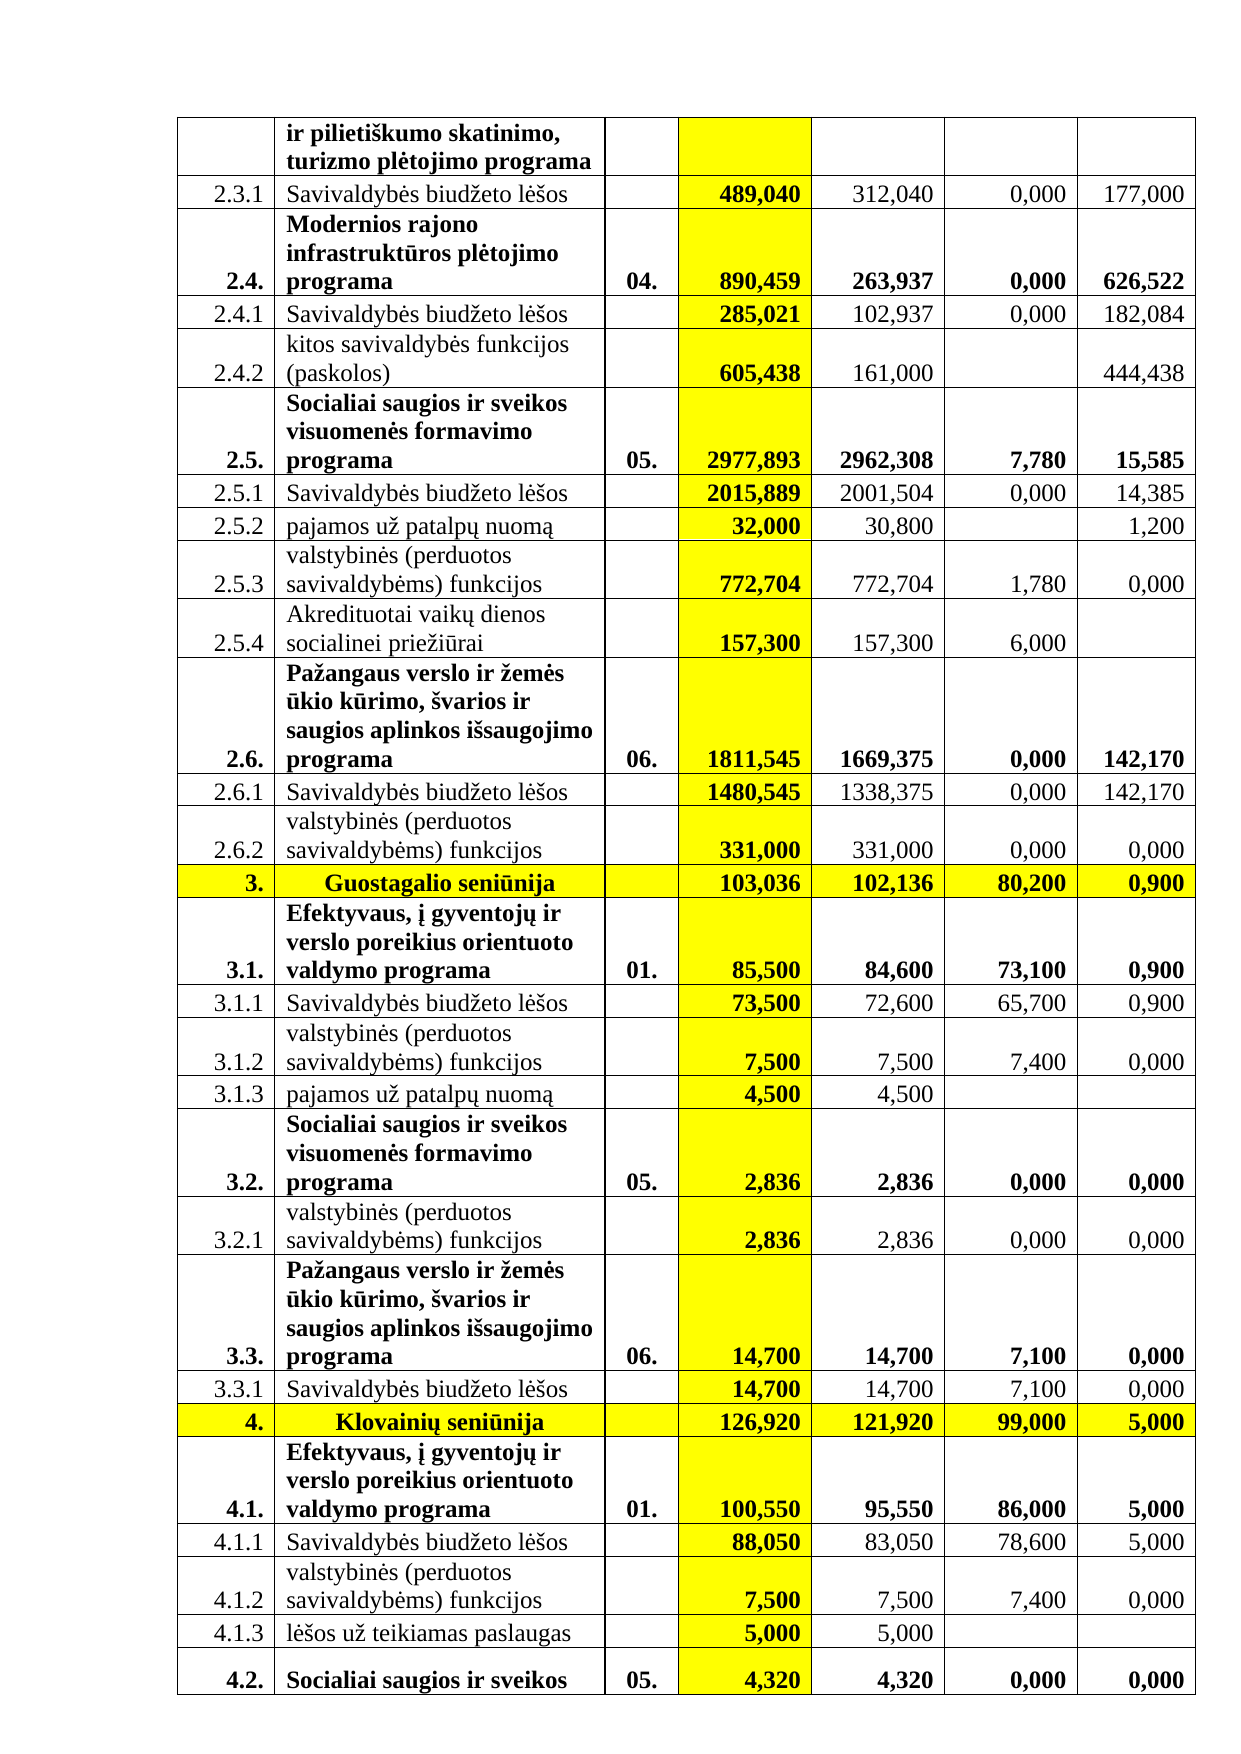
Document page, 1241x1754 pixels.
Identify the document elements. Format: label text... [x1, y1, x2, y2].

table_cell 2001,504 [812, 475, 944, 507]
table_cell valstybinės (perduotos savivaldybėms) funkcijos [275, 806, 604, 864]
table_cell 2.5.3 [178, 541, 274, 598]
table_cell 7,100 [945, 1371, 1077, 1403]
table_cell 157,300 [679, 599, 811, 657]
table_cell 2,836 [812, 1197, 944, 1254]
table_cell 4.1.3 [178, 1615, 274, 1647]
table_cell [945, 1615, 1077, 1647]
table_cell 0,900 [1078, 898, 1195, 984]
table_cell [606, 1615, 678, 1647]
table_cell Savivaldybės biudžeto lėšos [275, 1371, 604, 1403]
table_cell Socialiai saugios ir sveikos visuomenės formavimo programa [275, 1109, 604, 1196]
table_cell [606, 176, 678, 208]
table_cell [606, 1557, 678, 1614]
table_cell 7,780 [945, 388, 1077, 474]
table_cell 83,050 [812, 1524, 944, 1556]
table_cell [945, 118, 1077, 175]
table_cell 73,500 [679, 985, 811, 1017]
table_cell 1,200 [1078, 508, 1195, 539]
table_cell Pažangaus verslo ir žemės ūkio kūrimo, švarios ir saugios aplinkos išsaugojimo programa [275, 1255, 604, 1370]
table_cell 0,000 [945, 176, 1077, 208]
table_cell 30,800 [812, 508, 944, 539]
table_cell [178, 118, 274, 175]
table_cell 285,021 [679, 296, 811, 328]
table_cell [606, 508, 678, 539]
table_cell 605,438 [679, 329, 811, 387]
table_cell 4,320 [679, 1648, 811, 1694]
table_cell 2,836 [812, 1109, 944, 1196]
table_cell Savivaldybės biudžeto lėšos [275, 475, 604, 507]
table_cell [679, 118, 811, 175]
table_cell 0,000 [1078, 1648, 1195, 1694]
table_cell 2.4. [178, 209, 274, 295]
table_cell 04. [606, 209, 678, 295]
table_cell 331,000 [812, 806, 944, 864]
table_cell Savivaldybės biudžeto lėšos [275, 1524, 604, 1556]
table_cell 2.3.1 [178, 176, 274, 208]
table_cell 2.4.1 [178, 296, 274, 328]
table_cell 1669,375 [812, 658, 944, 773]
table_cell Pažangaus verslo ir žemės ūkio kūrimo, švarios ir saugios aplinkos išsaugojimo programa [275, 658, 604, 773]
table_cell Modernios rajono infrastruktūros plėtojimo programa [275, 209, 604, 295]
table_cell 0,000 [945, 209, 1077, 295]
table_cell 1338,375 [812, 774, 944, 805]
table_cell [606, 1524, 678, 1556]
table_cell 0,000 [945, 658, 1077, 773]
table_cell 7,400 [945, 1018, 1077, 1075]
table_cell 7,500 [812, 1018, 944, 1075]
table_cell [1078, 118, 1195, 175]
table_cell 2,836 [679, 1109, 811, 1196]
table_cell 0,000 [1078, 541, 1195, 598]
table_cell 05. [606, 1648, 678, 1694]
table_cell 99,000 [945, 1404, 1077, 1436]
table_cell 5,000 [812, 1615, 944, 1647]
table_cell Efektyvaus, į gyventojų ir verslo poreikius orientuoto valdymo programa [275, 1437, 604, 1523]
table_cell 0,000 [1078, 1018, 1195, 1075]
table_cell 4.1.2 [178, 1557, 274, 1614]
table_cell 5,000 [1078, 1404, 1195, 1436]
table_cell Savivaldybės biudžeto lėšos [275, 296, 604, 328]
table_cell 2977,893 [679, 388, 811, 474]
table_cell 88,050 [679, 1524, 811, 1556]
table_cell [606, 1371, 678, 1403]
table_cell 4.1. [178, 1437, 274, 1523]
table_cell [606, 985, 678, 1017]
table_cell [606, 1076, 678, 1108]
table_cell 14,700 [679, 1371, 811, 1403]
table_cell Socialiai saugios ir sveikos visuomenės formavimo programa [275, 388, 604, 474]
table_cell 32,000 [679, 508, 811, 539]
table_cell 2.6. [178, 658, 274, 773]
table_cell 65,700 [945, 985, 1077, 1017]
table_cell 2,836 [679, 1197, 811, 1254]
table_cell lėšos už teikiamas paslaugas [275, 1615, 604, 1647]
table_cell Savivaldybės biudžeto lėšos [275, 985, 604, 1017]
table_cell 73,100 [945, 898, 1077, 984]
table_cell 3.2. [178, 1109, 274, 1196]
table_cell 0,000 [945, 1648, 1077, 1694]
table_cell Akredituotai vaikų dienos socialinei priežiūrai [275, 599, 604, 657]
table_cell 2.6.2 [178, 806, 274, 864]
table_cell 5,000 [1078, 1524, 1195, 1556]
table_cell [606, 806, 678, 864]
table_cell 15,585 [1078, 388, 1195, 474]
table_cell 182,084 [1078, 296, 1195, 328]
table_cell [606, 329, 678, 387]
table_cell 0,000 [945, 806, 1077, 864]
table_cell 0,000 [945, 475, 1077, 507]
table_cell [606, 599, 678, 657]
table_cell 14,385 [1078, 475, 1195, 507]
table_cell 1,780 [945, 541, 1077, 598]
table_cell [606, 475, 678, 507]
table_cell 80,200 [945, 865, 1077, 897]
table_cell valstybinės (perduotos savivaldybėms) funkcijos [275, 1197, 604, 1254]
table_cell 102,136 [812, 865, 944, 897]
table_cell 4,320 [812, 1648, 944, 1694]
table_cell 772,704 [679, 541, 811, 598]
table_cell [945, 508, 1077, 539]
table_cell [606, 1018, 678, 1075]
table_cell 2962,308 [812, 388, 944, 474]
table_cell 0,000 [945, 774, 1077, 805]
table_cell 331,000 [679, 806, 811, 864]
table_cell 0,900 [1078, 985, 1195, 1017]
table_cell 489,040 [679, 176, 811, 208]
table_cell 0,000 [1078, 806, 1195, 864]
table_cell [945, 1076, 1077, 1108]
table_cell 1811,545 [679, 658, 811, 773]
table_cell 121,920 [812, 1404, 944, 1436]
table_cell 312,040 [812, 176, 944, 208]
table_cell 7,400 [945, 1557, 1077, 1614]
table_cell 157,300 [812, 599, 944, 657]
table_cell 1480,545 [679, 774, 811, 805]
table_cell [1078, 1076, 1195, 1108]
table_cell 6,000 [945, 599, 1077, 657]
table_cell 95,550 [812, 1437, 944, 1523]
table_cell 14,700 [812, 1255, 944, 1370]
table_cell 84,600 [812, 898, 944, 984]
table_cell 4. [178, 1404, 274, 1436]
table_cell [812, 118, 944, 175]
table_cell 4.1.1 [178, 1524, 274, 1556]
table_cell 7,500 [812, 1557, 944, 1614]
table_cell 72,600 [812, 985, 944, 1017]
table_cell valstybinės (perduotos savivaldybėms) funkcijos [275, 1557, 604, 1614]
table_cell 06. [606, 1255, 678, 1370]
table_cell [1078, 1615, 1195, 1647]
table_cell 3.3. [178, 1255, 274, 1370]
table_cell 102,937 [812, 296, 944, 328]
table_cell 3.1. [178, 898, 274, 984]
table_cell [606, 296, 678, 328]
table_cell [606, 774, 678, 805]
table_cell [606, 1197, 678, 1254]
table_cell 126,920 [679, 1404, 811, 1436]
table_cell [606, 118, 678, 175]
table_cell 5,000 [679, 1615, 811, 1647]
table_cell Savivaldybės biudžeto lėšos [275, 176, 604, 208]
table_cell 177,000 [1078, 176, 1195, 208]
table_cell 4,500 [812, 1076, 944, 1108]
table_cell 06. [606, 658, 678, 773]
table_cell 142,170 [1078, 658, 1195, 773]
table_cell 2.5.1 [178, 475, 274, 507]
table_cell 772,704 [812, 541, 944, 598]
table_cell [606, 865, 678, 897]
table_cell 0,900 [1078, 865, 1195, 897]
table_cell [606, 541, 678, 598]
table_cell [606, 1404, 678, 1436]
table_cell 3. [178, 865, 274, 897]
table_cell 3.2.1 [178, 1197, 274, 1254]
table_cell 0,000 [945, 296, 1077, 328]
table_cell pajamos už patalpų nuomą [275, 1076, 604, 1108]
table_cell 263,937 [812, 209, 944, 295]
table_cell 01. [606, 898, 678, 984]
table_cell 3.1.2 [178, 1018, 274, 1075]
table_cell 86,000 [945, 1437, 1077, 1523]
table_cell Socialiai saugios ir sveikos [275, 1648, 604, 1694]
table_cell 4,500 [679, 1076, 811, 1108]
table_cell 3.1.1 [178, 985, 274, 1017]
table_cell valstybinės (perduotos savivaldybėms) funkcijos [275, 1018, 604, 1075]
table_cell 05. [606, 388, 678, 474]
table_cell 3.1.3 [178, 1076, 274, 1108]
table_cell 2.5.4 [178, 599, 274, 657]
table_cell 7,500 [679, 1018, 811, 1075]
table_cell 890,459 [679, 209, 811, 295]
table_cell 0,000 [1078, 1197, 1195, 1254]
table_cell 0,000 [1078, 1255, 1195, 1370]
table_cell 7,500 [679, 1557, 811, 1614]
table_cell Klovainių seniūnija [275, 1404, 604, 1436]
table_cell 01. [606, 1437, 678, 1523]
table_cell 2015,889 [679, 475, 811, 507]
table_cell 2.6.1 [178, 774, 274, 805]
table_cell Guostagalio seniūnija [275, 865, 604, 897]
table_cell 14,700 [812, 1371, 944, 1403]
table_cell 103,036 [679, 865, 811, 897]
table_cell 3.3.1 [178, 1371, 274, 1403]
table_cell 14,700 [679, 1255, 811, 1370]
table_cell ir pilietiškumo skatinimo, turizmo plėtojimo programa [275, 118, 604, 175]
table_cell Savivaldybės biudžeto lėšos [275, 774, 604, 805]
table_cell 0,000 [945, 1109, 1077, 1196]
table_cell 0,000 [1078, 1371, 1195, 1403]
table_cell [945, 329, 1077, 387]
table_cell pajamos už patalpų nuomą [275, 508, 604, 539]
table_cell 2.5.2 [178, 508, 274, 539]
table_cell Efektyvaus, į gyventojų ir verslo poreikius orientuoto valdymo programa [275, 898, 604, 984]
table_cell kitos savivaldybės funkcijos (paskolos) [275, 329, 604, 387]
table_cell 0,000 [1078, 1109, 1195, 1196]
table_cell [1078, 599, 1195, 657]
table_cell 161,000 [812, 329, 944, 387]
table_cell 142,170 [1078, 774, 1195, 805]
table_cell 2.4.2 [178, 329, 274, 387]
table_cell 4.2. [178, 1648, 274, 1694]
table_cell 85,500 [679, 898, 811, 984]
table_cell 2.5. [178, 388, 274, 474]
table_cell valstybinės (perduotos savivaldybėms) funkcijos [275, 541, 604, 598]
table_cell 7,100 [945, 1255, 1077, 1370]
table_cell 626,522 [1078, 209, 1195, 295]
table_cell 100,550 [679, 1437, 811, 1523]
table_cell 444,438 [1078, 329, 1195, 387]
table_cell 05. [606, 1109, 678, 1196]
table_cell 78,600 [945, 1524, 1077, 1556]
table_cell 0,000 [945, 1197, 1077, 1254]
table_cell 0,000 [1078, 1557, 1195, 1614]
table_cell 5,000 [1078, 1437, 1195, 1523]
